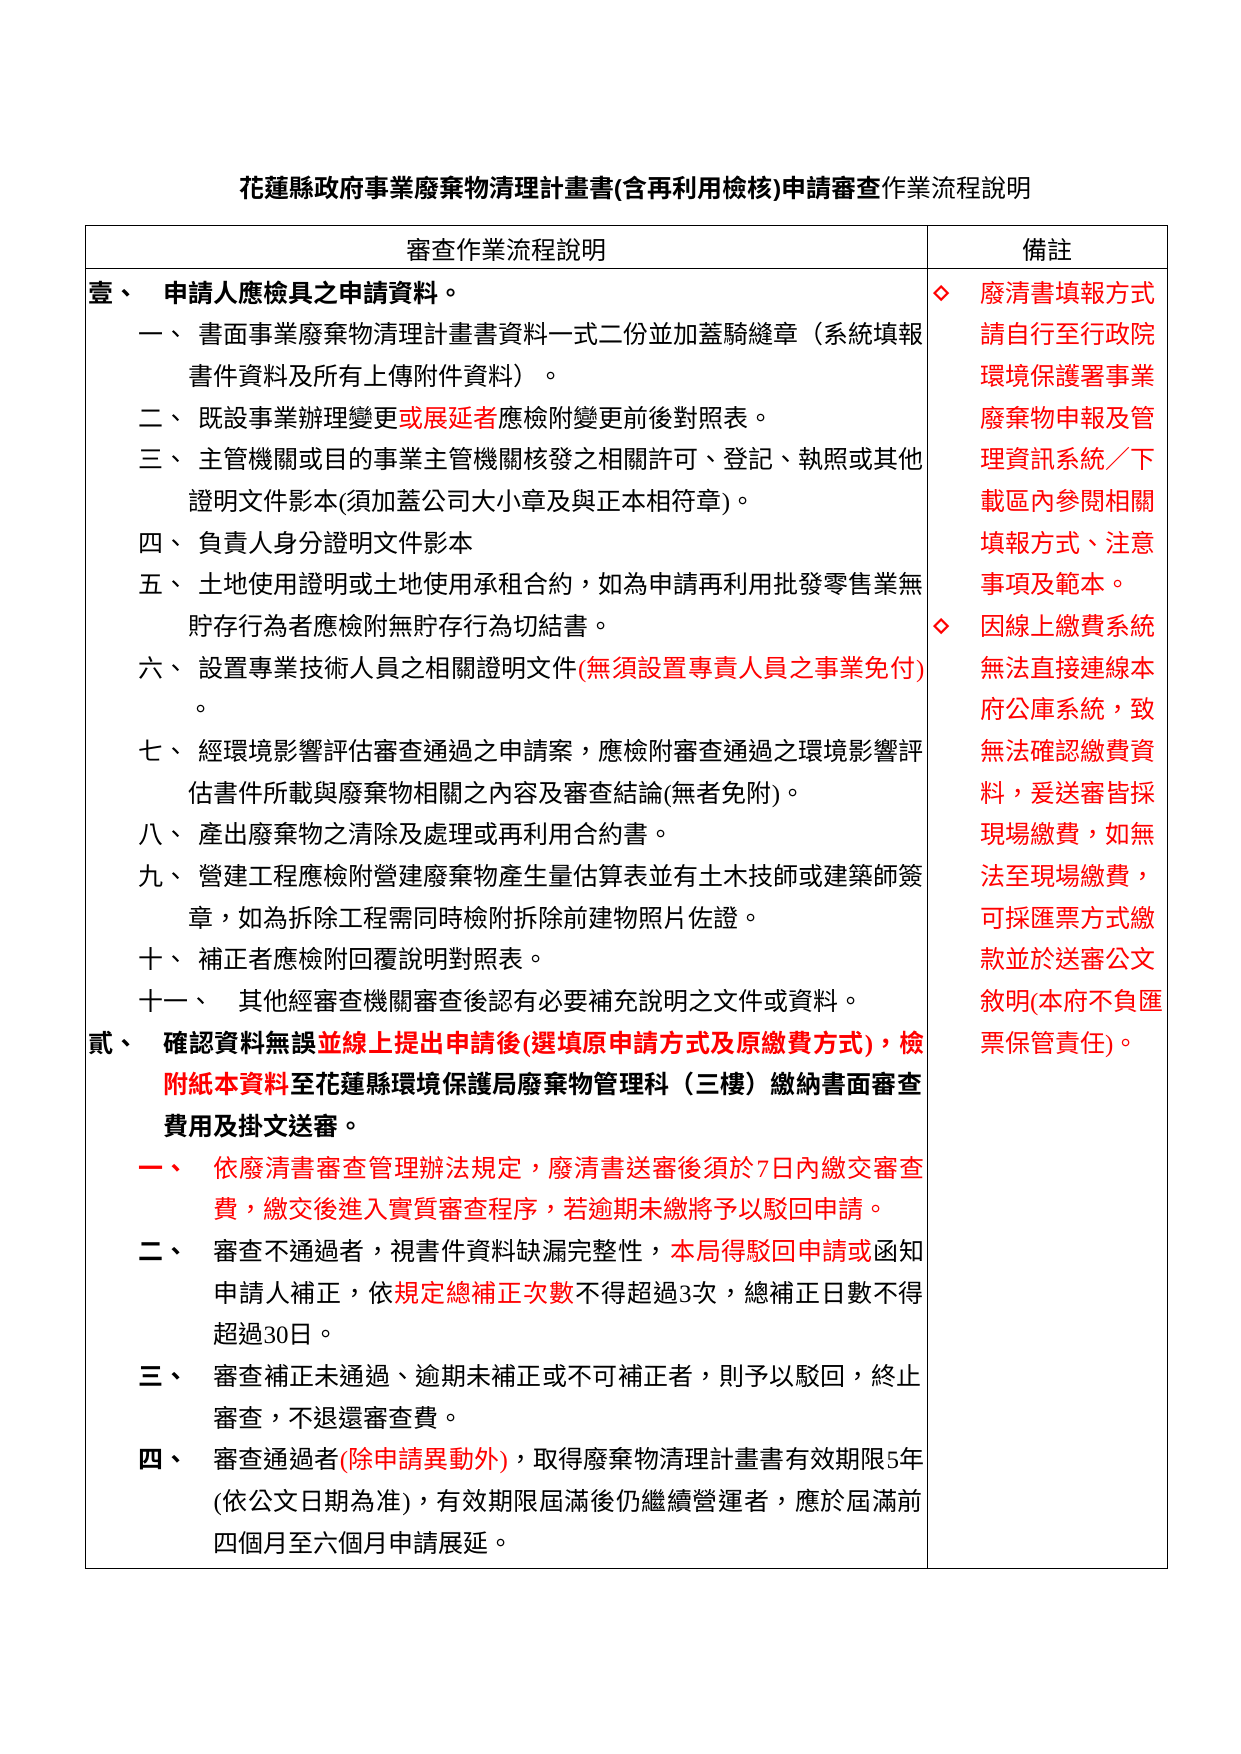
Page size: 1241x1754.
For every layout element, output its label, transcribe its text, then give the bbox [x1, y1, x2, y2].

table_header 備註 [928, 226, 1167, 268]
table_cell 申請人應檢具之申請資料。 書面事業廢棄物清理計畫書資料一式二份並加蓋騎縫章（系統填報書件資料及所有上傳附件資料）。 既設事業辦理變更或展延者應檢附變更前後對照表。 主管機關或目的事業主管機關核發之相關許可、登記、執照或其他證明文件影本(須加蓋公司大小章及與正本相符章)。 負責人身分證明文件影本 土地使用證明或土地使用承租合約，如為申請再利用批發零售業無貯存行為者應檢附無貯存行為切結書。 設置專業技術人員之相關證明文件(無須設置專責人員之事業免付)。 經環境影響評估審查通過之申請案，應檢附審查通過之環境影響評估書件所載與廢棄物相關之內容及審查結論(無者免附)。 產出廢棄物之清除及處理或再利用合約書。 營建工程應檢附營建廢棄物產生量估算表並有土木技師或建築師簽章，如為拆除工程需同時檢附拆除前建物照片佐證。 補正者應檢附回覆說明對照表。 其他經審查機關審查後認有必要補充說明之文件或資料。 確認資料無誤並線上提出申請後(選填原申請方式及原繳費方式)，檢附紙本資料至花蓮縣環境保護局廢棄物管理科（三樓）繳納書面審查費用及掛文送審。 依廢清書審查管理辦法規定，廢清書送審後須於7日內繳交審查費，繳交後進入實質審查程序，若逾期未繳將予以駁回申請。 審查不通過者，視書件資料缺漏完整性，本局得駁回申請或函知申請人補正，依規定總補正次數不得超過3次，總補正日數不得超過30日。 審查補正未通過、逾期未補正或不可補正者，則予以駁回，終止審查，不退還審查費。 審查通過者(除申請異動外)，取得廢棄物清理計畫書有效期限5年(依公文日期為准)，有效期限屆滿後仍繼續營運者，應於屆滿前四個月至六個月申請展延。 [86, 269, 927, 1567]
table_header 審查作業流程說明 [86, 226, 927, 268]
table_cell 廢清書填報方式請自行至行政院環境保護署事業廢棄物申報及管理資訊系統∕下載區內參閱相關填報方式、注意事項及範本。 因線上繳費系統無法直接連線本府公庫系統，致無法確認繳費資料，爰送審皆採現場繳費，如無法至現場繳費，可採匯票方式繳款並於送審公文敘明(本府不負匯票保管責任)。 [928, 269, 1167, 1567]
text 花蓮縣政府事業廢棄物清理計畫書(含再利用檢核)申請審查作業流程說明 [177, 164, 1092, 206]
